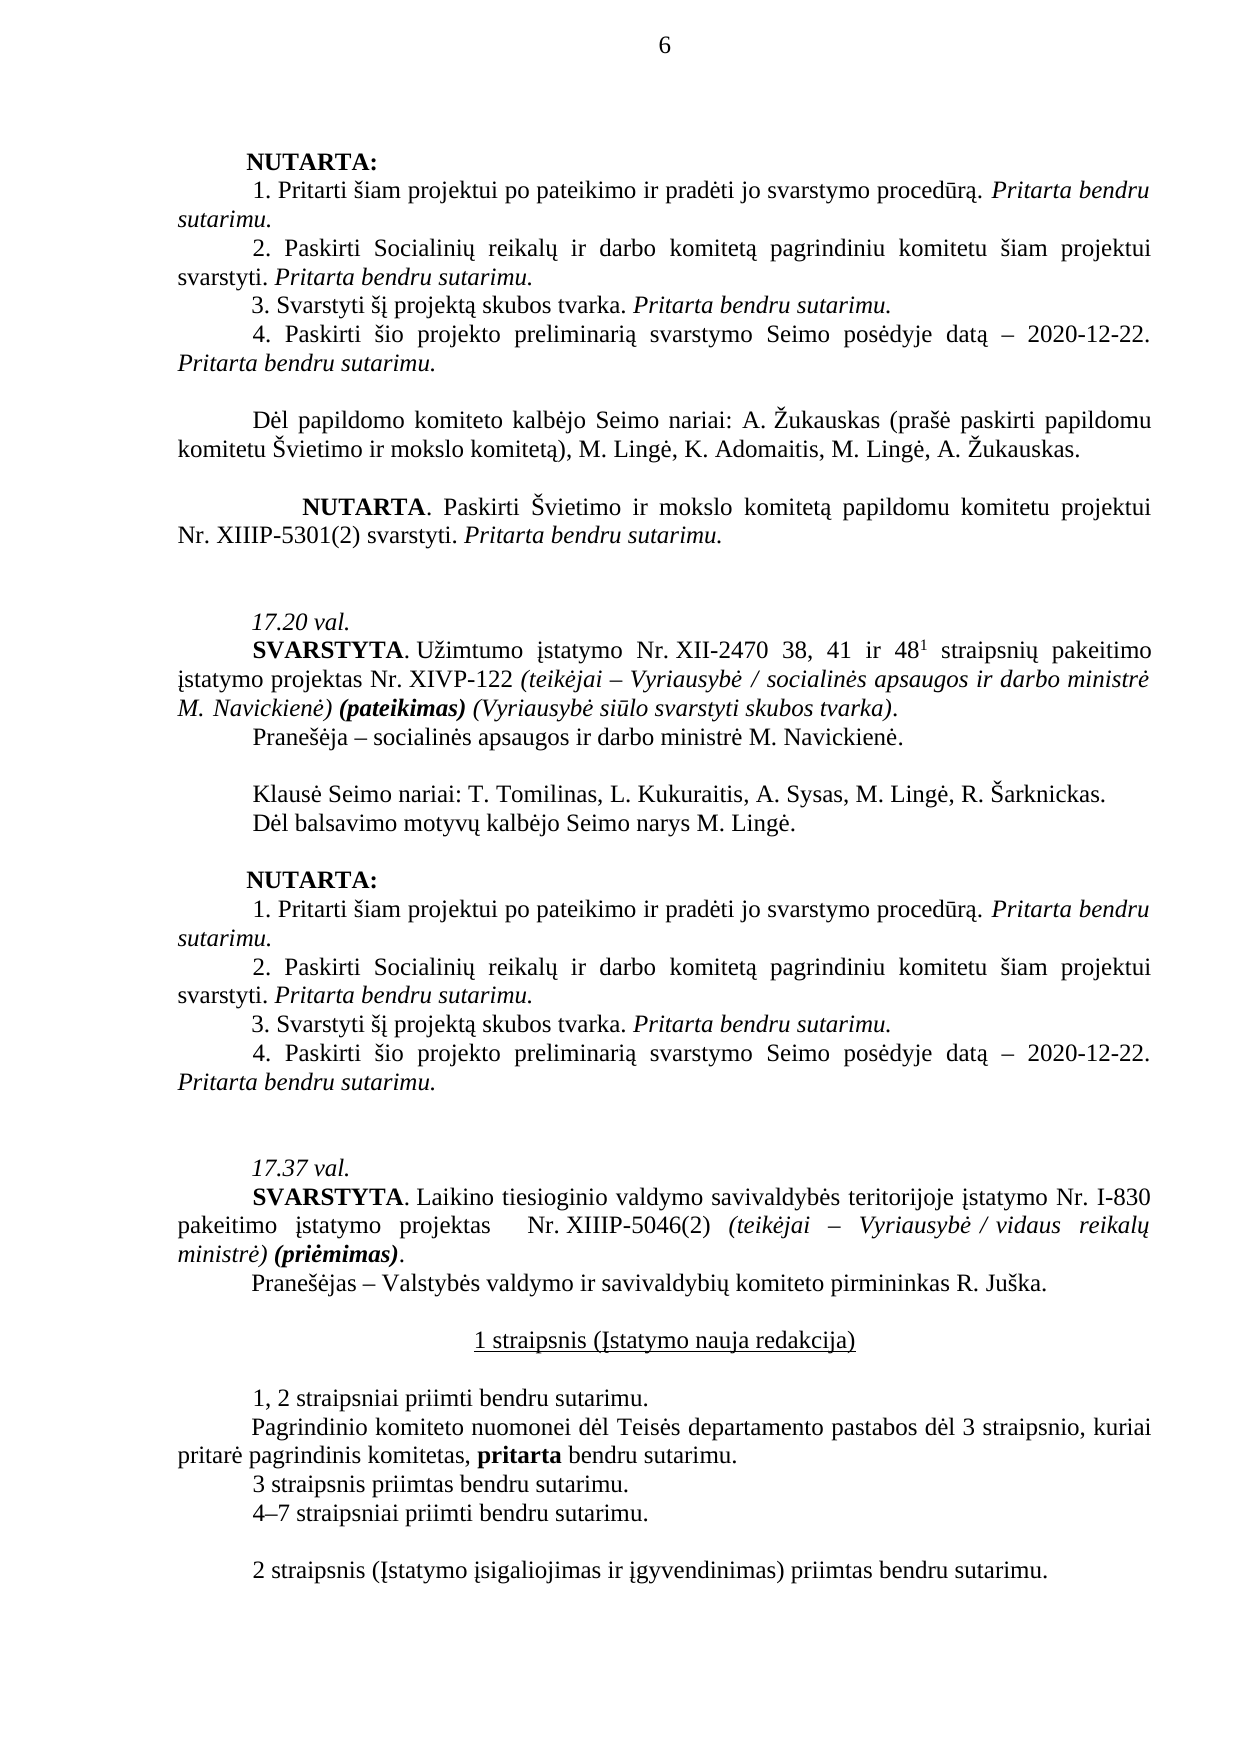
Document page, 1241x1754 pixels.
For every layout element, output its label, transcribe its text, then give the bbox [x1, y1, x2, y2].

text 3. Svarstyti šį projektą skubos tvarka. Pritarta bendru sutarimu. [177, 1009, 1152, 1038]
text 1. Pritarti šiam projektui po pateikimo ir pradėti jo svarstymo procedūrą. Pritarta bendru sutarimu. [177, 894, 1152, 952]
text Pranešėjas – Valstybės valdymo ir savivaldybių komiteto pirmininkas R. Juška. [177, 1268, 1152, 1297]
text Klausė Seimo nariai: T. Tomilinas, L. Kukuraitis, A. Sysas, M. Lingė, R. Šarknickas. [177, 779, 1152, 808]
text SVARSTYTA. Laikino tiesioginio valdymo savivaldybės teritorijoje įstatymo Nr. I-830 pakeitimo įstatymo projektas Nr. XIIIP-5046(2) (teikėjai – Vyriausybė / vidaus reikalų ministrė) (priėmimas). [177, 1182, 1152, 1268]
text 4. Paskirti šio projekto preliminarią svarstymo Seimo posėdyje datą – 2020-12-22. Pritarta bendru sutarimu. [177, 1038, 1152, 1096]
text 1. Pritarti šiam projektui po pateikimo ir pradėti jo svarstymo procedūrą. Pritarta bendru sutarimu. [177, 176, 1152, 233]
text NUTARTA. Paskirti Švietimo ir mokslo komitetą papildomu komitetu projektui Nr. XIIIP-5301(2) svarstyti. Pritarta bendru sutarimu. [177, 492, 1152, 549]
text 2 straipsnis (Įstatymo įsigaliojimas ir įgyvendinimas) priimtas bendru sutarimu. [177, 1556, 1152, 1584]
text 4. Paskirti šio projekto preliminarią svarstymo Seimo posėdyje datą – 2020-12-22. Pritarta bendru sutarimu. [177, 319, 1152, 377]
text 17.37 val. [177, 1153, 1152, 1182]
text 3. Svarstyti šį projektą skubos tvarka. Pritarta bendru sutarimu. [177, 291, 1152, 319]
text 1 straipsnis (Įstatymo nauja redakcija) [177, 1326, 1152, 1354]
text 2. Paskirti Socialinių reikalų ir darbo komitetą pagrindiniu komitetu šiam projektui svarstyti. Pritarta bendru sutarimu. [177, 233, 1152, 291]
text Dėl papildomo komiteto kalbėjo Seimo nariai: A. Žukauskas (prašė paskirti papildomu komitetu Švietimo ir mokslo komitetą), M. Lingė, K. Adomaitis, M. Lingė, A. Žukauskas. [177, 406, 1152, 463]
text 1, 2 straipsniai priimti bendru sutarimu. [177, 1383, 1152, 1412]
text 17.20 val. [177, 607, 1152, 636]
text Pagrindinio komiteto nuomonei dėl Teisės departamento pastabos dėl 3 straipsnio, kuriai pritarė pagrindinis komitetas, pritarta bendru sutarimu. [177, 1412, 1152, 1469]
text Pranešėja – socialinės apsaugos ir darbo ministrė M. Navickienė. [177, 722, 1152, 751]
text 2. Paskirti Socialinių reikalų ir darbo komitetą pagrindiniu komitetu šiam projektui svarstyti. Pritarta bendru sutarimu. [177, 952, 1152, 1009]
text 3 straipsnis priimtas bendru sutarimu. [177, 1469, 1152, 1498]
text Dėl balsavimo motyvų kalbėjo Seimo narys M. Lingė. [177, 808, 1152, 837]
text 4–7 straipsniai priimti bendru sutarimu. [177, 1498, 1152, 1527]
text SVARSTYTA. Užimtumo įstatymo Nr. XII-2470 38, 41 ir 481 straipsnių pakeitimo įstatymo projektas Nr. XIVP-122 (teikėjai – Vyriausybė / socialinės apsaugos ir darbo ministrė M. Navickienė) (pateikimas) (Vyriausybė siūlo svarstyti skubos tvarka). [177, 636, 1152, 722]
text NUTARTA: [177, 147, 1152, 176]
text NUTARTA: [177, 866, 1152, 894]
